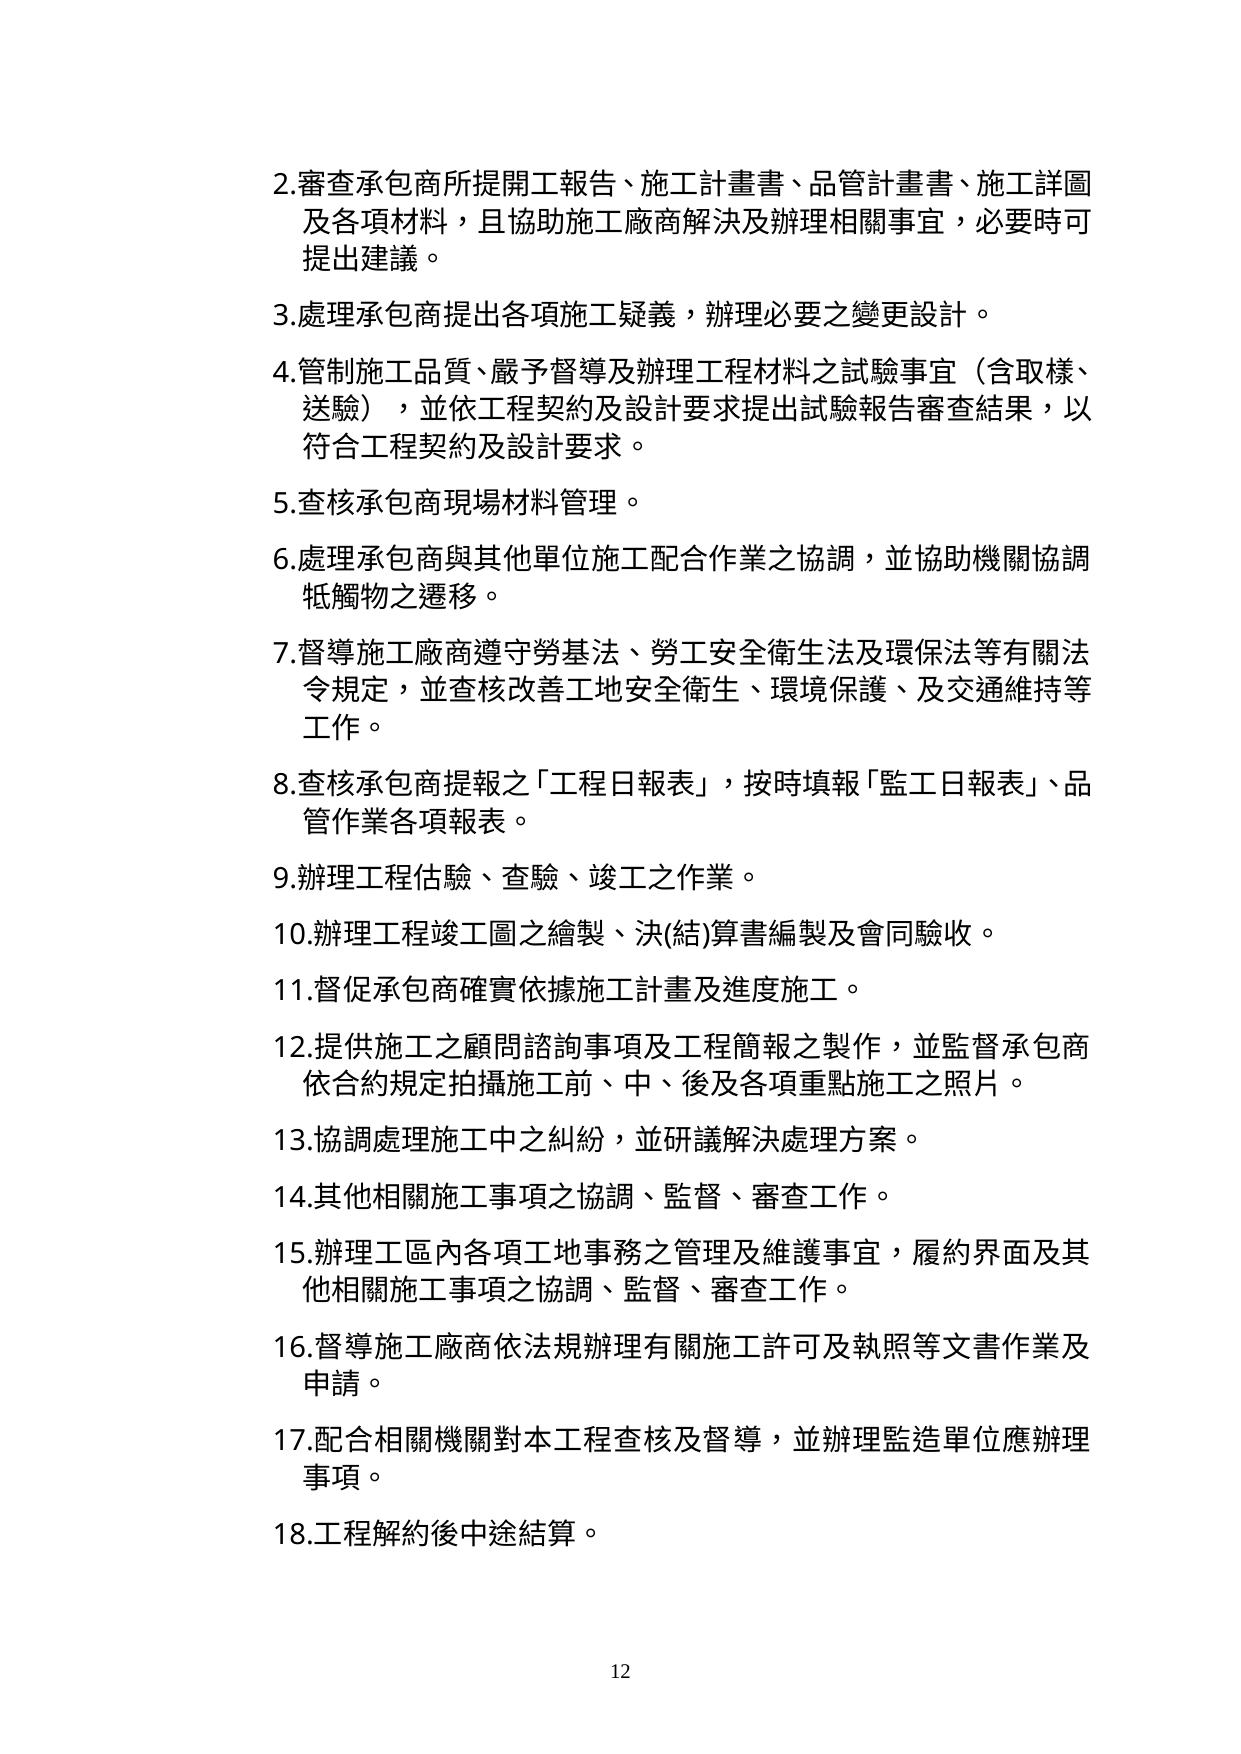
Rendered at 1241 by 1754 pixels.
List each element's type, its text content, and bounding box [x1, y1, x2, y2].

text 4.管制施工品質、嚴予督導及辦理工程材料之試驗事宜（含取樣、送驗），並依工程契約及設計要求提出試驗報告審查結果，以符合工程契約及設計要求。 [272, 352, 1092, 464]
text 18.工程解約後中途結算。 [272, 1514, 1092, 1552]
text 5.查核承包商現場材料管理。 [272, 483, 1092, 521]
text 9.辦理工程估驗、查驗、竣工之作業。 [272, 858, 1092, 896]
text 2.審查承包商所提開工報告、施工計畫書、品管計畫書、施工詳圖及各項材料，且協助施工廠商解決及辦理相關事宜，必要時可提出建議。 [272, 164, 1092, 277]
text 13.協調處理施工中之糾紛，並研議解決處理方案。 [272, 1121, 1092, 1158]
text 3.處理承包商提出各項施工疑義，辦理必要之變更設計。 [272, 296, 1092, 333]
text 11.督促承包商確實依據施工計畫及進度施工。 [272, 971, 1092, 1008]
text 6.處理承包商與其他單位施工配合作業之協調，並協助機關協調牴觸物之遷移。 [272, 539, 1092, 614]
text 8.查核承包商提報之「工程日報表」，按時填報「監工日報表」、品管作業各項報表。 [272, 764, 1092, 839]
text 16.督導施工廠商依法規辦理有關施工許可及執照等文書作業及申請。 [272, 1327, 1092, 1402]
text 12.提供施工之顧問諮詢事項及工程簡報之製作，並監督承包商依合約規定拍攝施工前、中、後及各項重點施工之照片。 [272, 1027, 1092, 1102]
text 7.督導施工廠商遵守勞基法、勞工安全衛生法及環保法等有關法令規定，並查核改善工地安全衛生、環境保護、及交通維持等工作。 [272, 633, 1092, 746]
text 10.辦理工程竣工圖之繪製、決(結)算書編製及會同驗收。 [272, 914, 1092, 952]
text 15.辦理工區內各項工地事務之管理及維護事宜，履約界面及其他相關施工事項之協調、監督、審查工作。 [272, 1233, 1092, 1308]
text 14.其他相關施工事項之協調、監督、審查工作。 [272, 1177, 1092, 1214]
text 17.配合相關機關對本工程查核及督導，並辦理監造單位應辦理事項。 [272, 1421, 1092, 1496]
